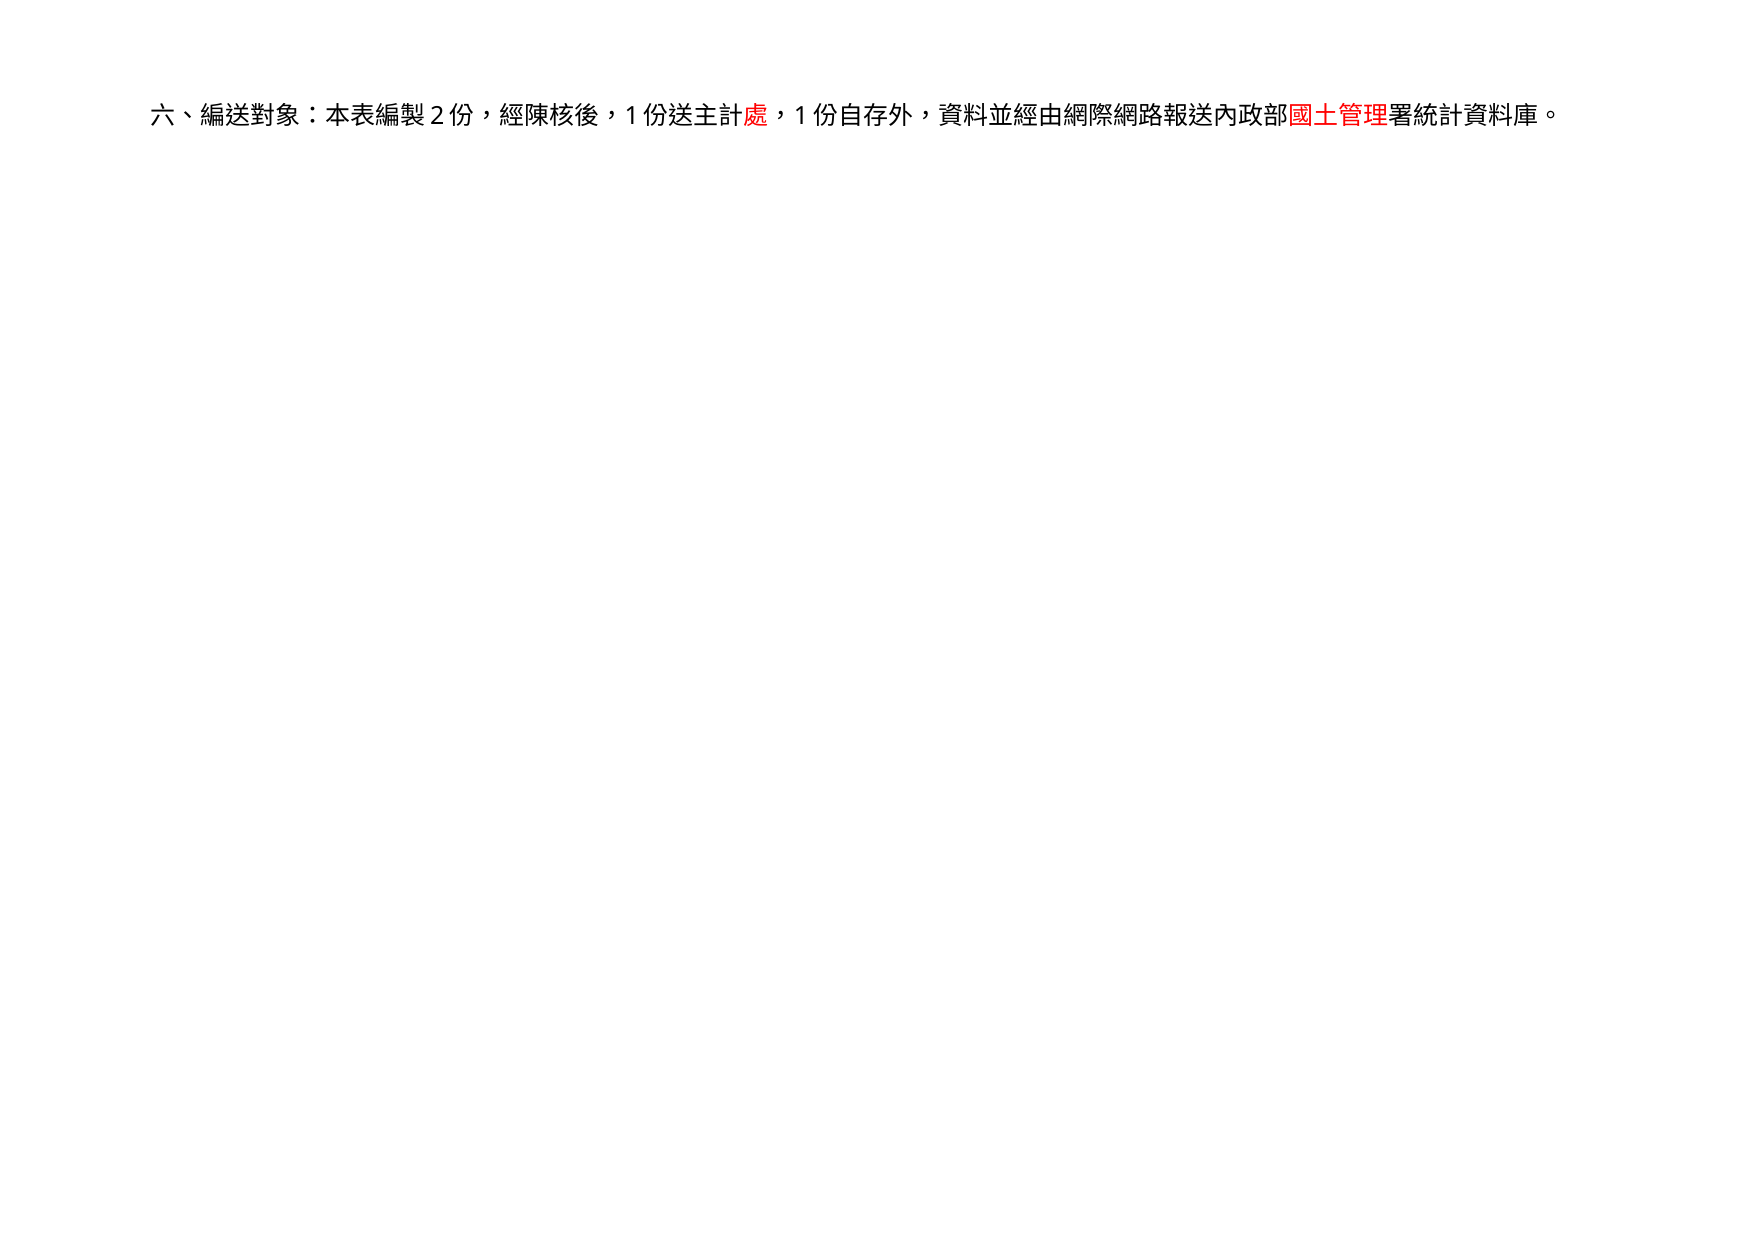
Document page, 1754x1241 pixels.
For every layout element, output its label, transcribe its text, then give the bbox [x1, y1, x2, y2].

text 六、編送對象：本表編製2份，經陳核後，1份送主計處，1份自存外，資料並經由網際網路報送內政部國土管理署統計資料庫。 [150, 95, 1604, 133]
